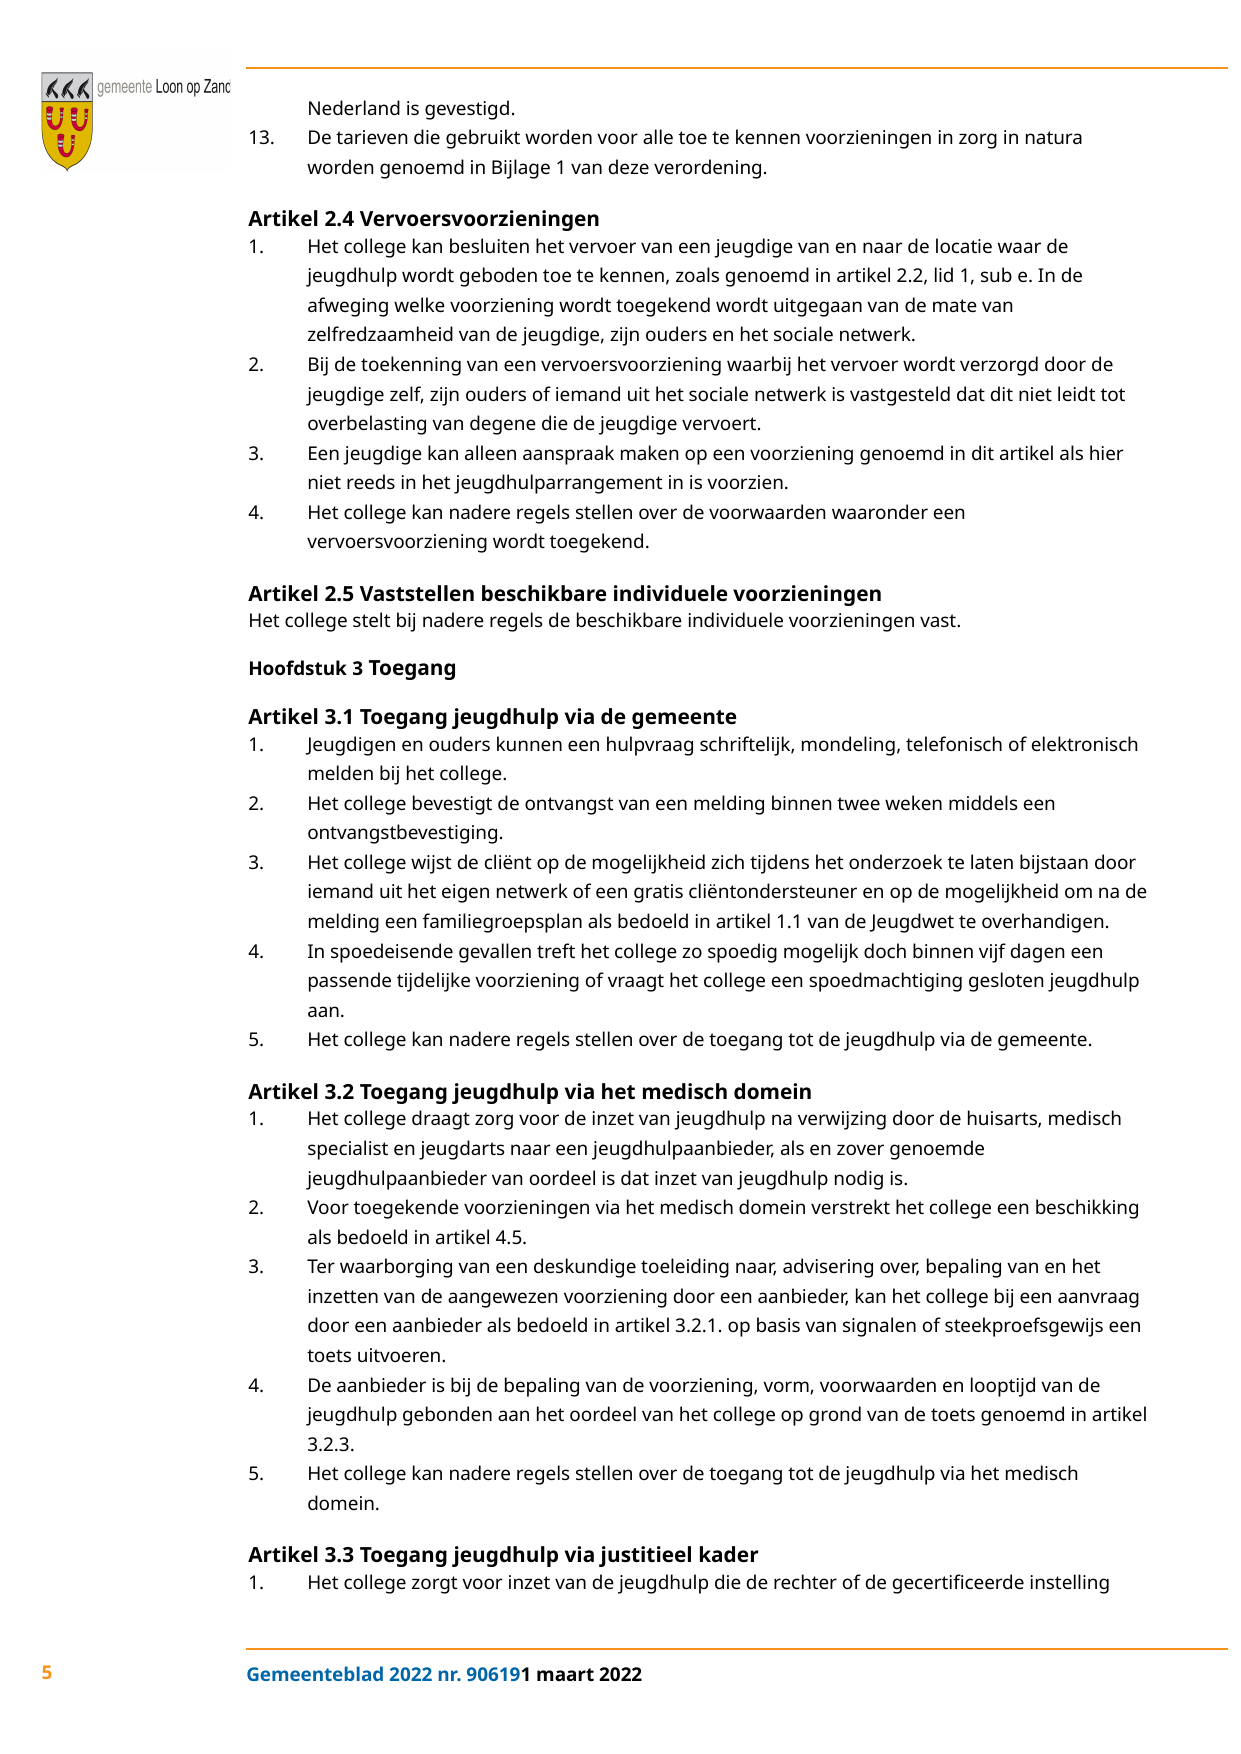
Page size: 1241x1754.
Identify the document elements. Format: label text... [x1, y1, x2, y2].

list Ter waarborging van een deskundige toeleiding naar, advisering over, bepaling van en het inzetten van de aangewezen voorziening door een aanbieder, kan het college bij een aanvraag door een aanbieder als bedoeld in artikel 3.2.1. op basis van signalen of steekproefsgewijs een toets uitvoeren. [248, 1253, 1152, 1368]
text Hoofdstuk 3 Toegang [248, 653, 1152, 682]
list Het college zorgt voor inzet van de jeugdhulp die de rechter of de gecertificeerde instelling [248, 1569, 1152, 1595]
list Nederland is gevestigd. [248, 95, 1152, 121]
list Het college bevestigt de ontvangst van een melding binnen twee weken middels een ontvangstbevestiging. [248, 790, 1152, 845]
list De aanbieder is bij de bepaling van de voorziening, vorm, voorwaarden en looptijd van de jeugdhulp gebonden aan het oordeel van het college op grond van de toets genoemd in artikel 3.2.3. [248, 1372, 1152, 1457]
text Het college stelt bij nadere regels de beschikbare individuele voorzieningen vast. [248, 607, 1152, 633]
text Artikel 3.1 Toegang jeugdhulp via de gemeente [248, 702, 1152, 731]
list In spoedeisende gevallen treft het college zo spoedig mogelijk doch binnen vijf dagen een passende tijdelijke voorziening of vraagt het college een spoedmachtiging gesloten jeugdhulp aan. [248, 938, 1152, 1023]
list Het college wijst de cliënt op de mogelijkheid zich tijdens het onderzoek te laten bijstaan door iemand uit het eigen netwerk of een gratis cliëntondersteuner en op de mogelijkheid om na de melding een familiegroepsplan als bedoeld in artikel 1.1 van de Jeugdwet te overhandigen. [248, 849, 1152, 934]
text Artikel 2.4 Vervoersvoorzieningen [248, 204, 1152, 233]
text Artikel 3.3 Toegang jeugdhulp via justitieel kader [248, 1541, 1152, 1569]
list Voor toegekende voorzieningen via het medisch domein verstrekt het college een beschikking als bedoeld in artikel 4.5. [248, 1194, 1152, 1249]
list Het college draagt zorg voor de inzet van jeugdhulp na verwijzing door de huisarts, medisch specialist en jeugdarts naar een jeugdhulpaanbieder, als en zover genoemde jeugdhulpaanbieder van oordeel is dat inzet van jeugdhulp nodig is. [248, 1106, 1152, 1190]
list Bij de toekenning van een vervoersvoorziening waarbij het vervoer wordt verzorgd door de jeugdige zelf, zijn ouders of iemand uit het sociale netwerk is vastgesteld dat dit niet leidt tot overbelasting van degene die de jeugdige vervoert. [248, 351, 1152, 436]
picture [41, 47, 231, 172]
list Jeugdigen en ouders kunnen een hulpvraag schriftelijk, mondeling, telefonisch of elektronisch melden bij het college. [248, 731, 1152, 786]
list De tarieven die gebruikt worden voor alle toe te kennen voorzieningen in zorg in natura worden genoemd in Bijlage 1 van deze verordening. [248, 124, 1152, 180]
list Het college kan nadere regels stellen over de voorwaarden waaronder een vervoersvoorziening wordt toegekend. [248, 499, 1152, 554]
list Een jeugdige kan alleen aanspraak maken op een voorziening genoemd in dit artikel als hier niet reeds in het jeugdhulparrangement in is voorzien. [248, 440, 1152, 495]
list Het college kan besluiten het vervoer van een jeugdige van en naar de locatie waar de jeugdhulp wordt geboden toe te kennen, zoals genoemd in artikel 2.2, lid 1, sub e. In de afweging welke voorziening wordt toegekend wordt uitgegaan van de mate van zelfredzaamheid van de jeugdige, zijn ouders en het sociale netwerk. [248, 233, 1152, 347]
text Artikel 3.2 Toegang jeugdhulp via het medisch domein [248, 1077, 1152, 1106]
list Het college kan nadere regels stellen over de toegang tot de jeugdhulp via de gemeente. [248, 1027, 1152, 1052]
text Artikel 2.5 Vaststellen beschikbare individuele voorzieningen [248, 579, 1152, 607]
list Het college kan nadere regels stellen over de toegang tot de jeugdhulp via het medisch domein. [248, 1461, 1152, 1516]
